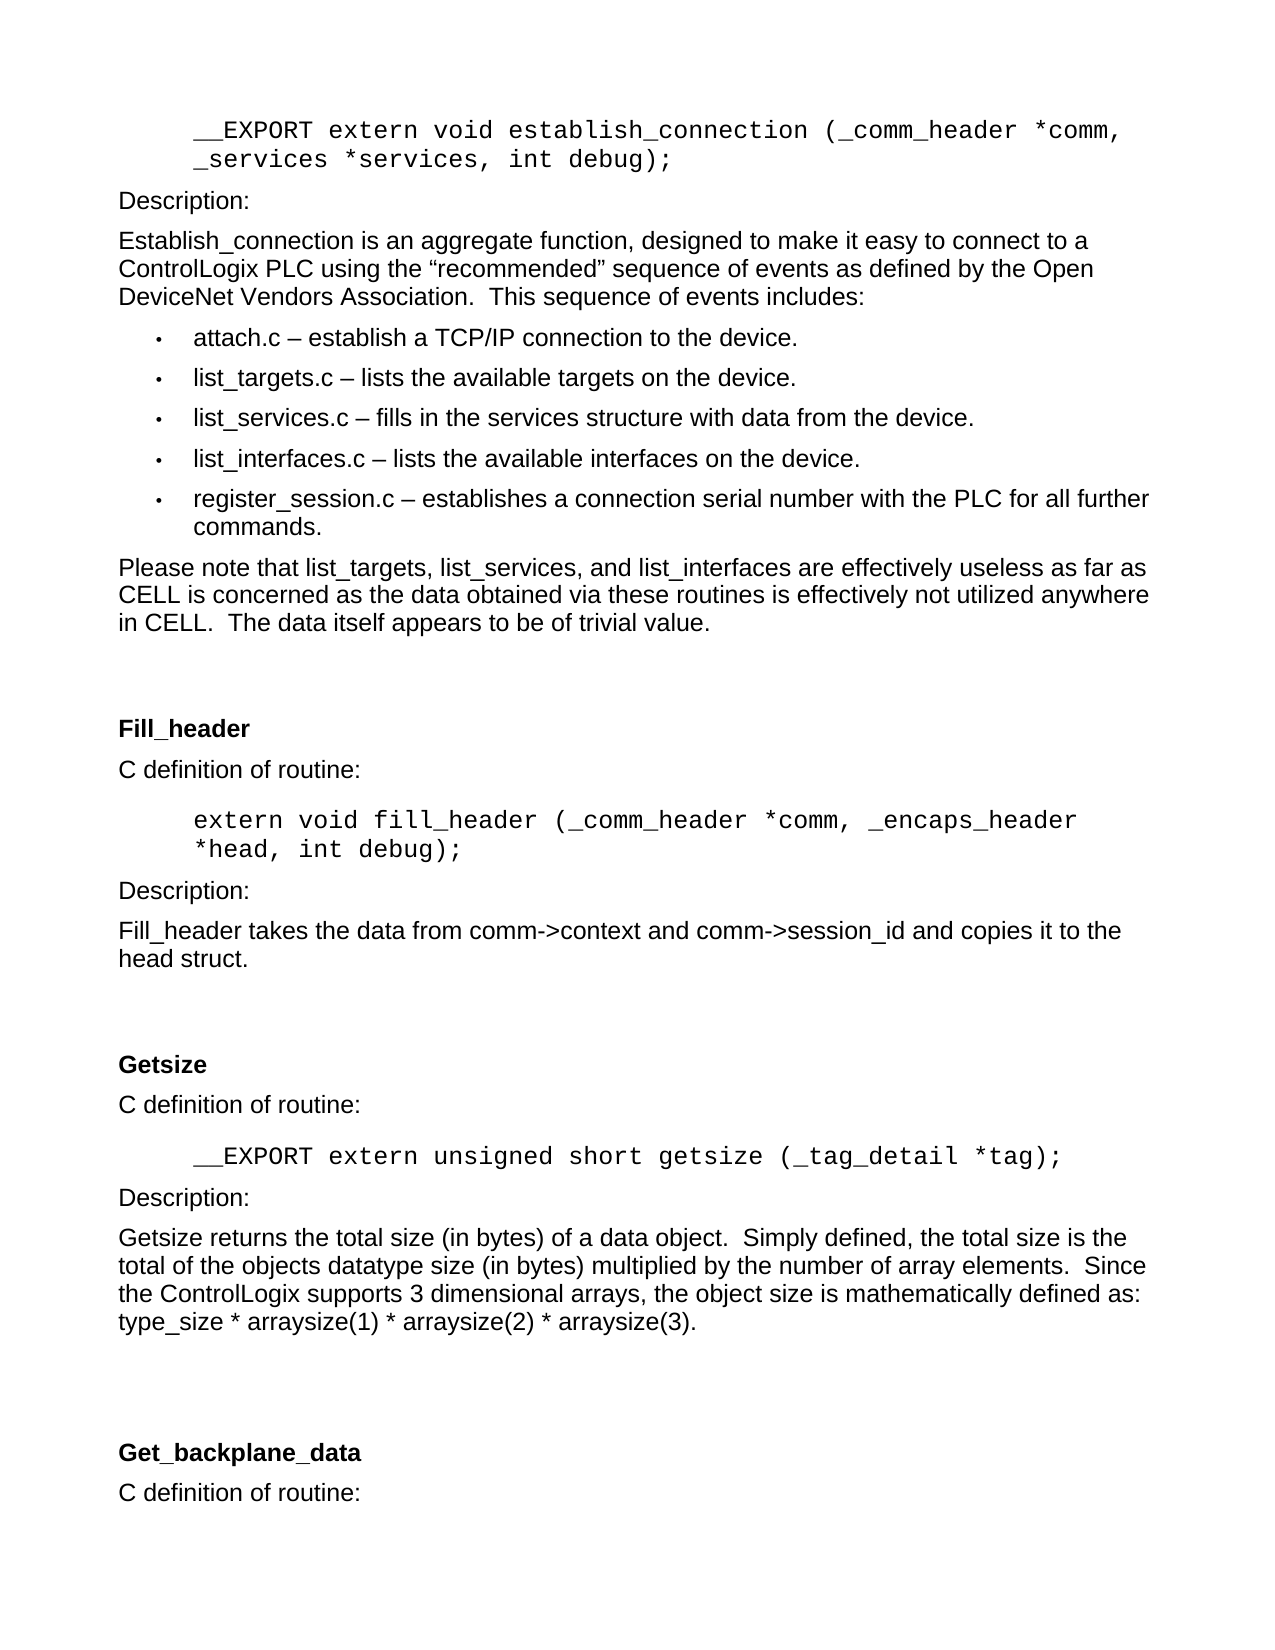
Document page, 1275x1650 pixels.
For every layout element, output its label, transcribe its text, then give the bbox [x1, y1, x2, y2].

text C definition of routine: [118, 1479, 1157, 1507]
text Description: [118, 877, 1157, 904]
list list_interfaces.c – lists the available interfaces on the device. [156, 445, 1157, 473]
subtitle Getsize [118, 1051, 1157, 1079]
text Description: [118, 187, 1157, 215]
text Description: [118, 1184, 1157, 1212]
text Please note that list_targets, list_services, and list_interfaces are effectively useless as far as CELL is concerned as the data obtained via these routines is effectively not utilized anywhere in CELL. The data itself appears to be of trivial value. [118, 553, 1157, 637]
list register_session.c – establishes a connection serial number with the PLC for all further commands. [156, 485, 1157, 541]
text Getsize returns the total size (in bytes) of a data object. Simply defined, the total size is the total of the objects datatype size (in bytes) multiplied by the number of array elements. Since the ControlLogix supports 3 dimensional arrays, the object size is mathematically defined as: type_size * arraysize(1) * arraysize(2) * arraysize(3). [118, 1224, 1157, 1336]
text extern void fill_header (_comm_header *comm, _encaps_header *head, int debug); [193, 808, 1157, 864]
subtitle Get_backplane_data [118, 1439, 1157, 1467]
list list_services.c – fills in the services structure with data from the device. [156, 404, 1157, 432]
text C definition of routine: [118, 1091, 1157, 1119]
list attach.c – establish a TCP/IP connection to the device. [156, 323, 1157, 351]
text __EXPORT extern void establish_connection (_comm_header *comm, _services *services, int debug); [193, 118, 1157, 175]
text Establish_connection is an aggregate function, designed to make it easy to connect to a ControlLogix PLC using the “recommended” sequence of events as defined by the Open DeviceNet Vendors Association. This sequence of events includes: [118, 227, 1157, 311]
text __EXPORT extern unsigned short getsize (_tag_detail *tag); [193, 1143, 1157, 1172]
subtitle Fill_header [118, 715, 1157, 743]
text C definition of routine: [118, 756, 1157, 783]
list list_targets.c – lists the available targets on the device. [156, 364, 1157, 392]
text Fill_header takes the data from comm->context and comm->session_id and copies it to the head struct. [118, 917, 1157, 973]
